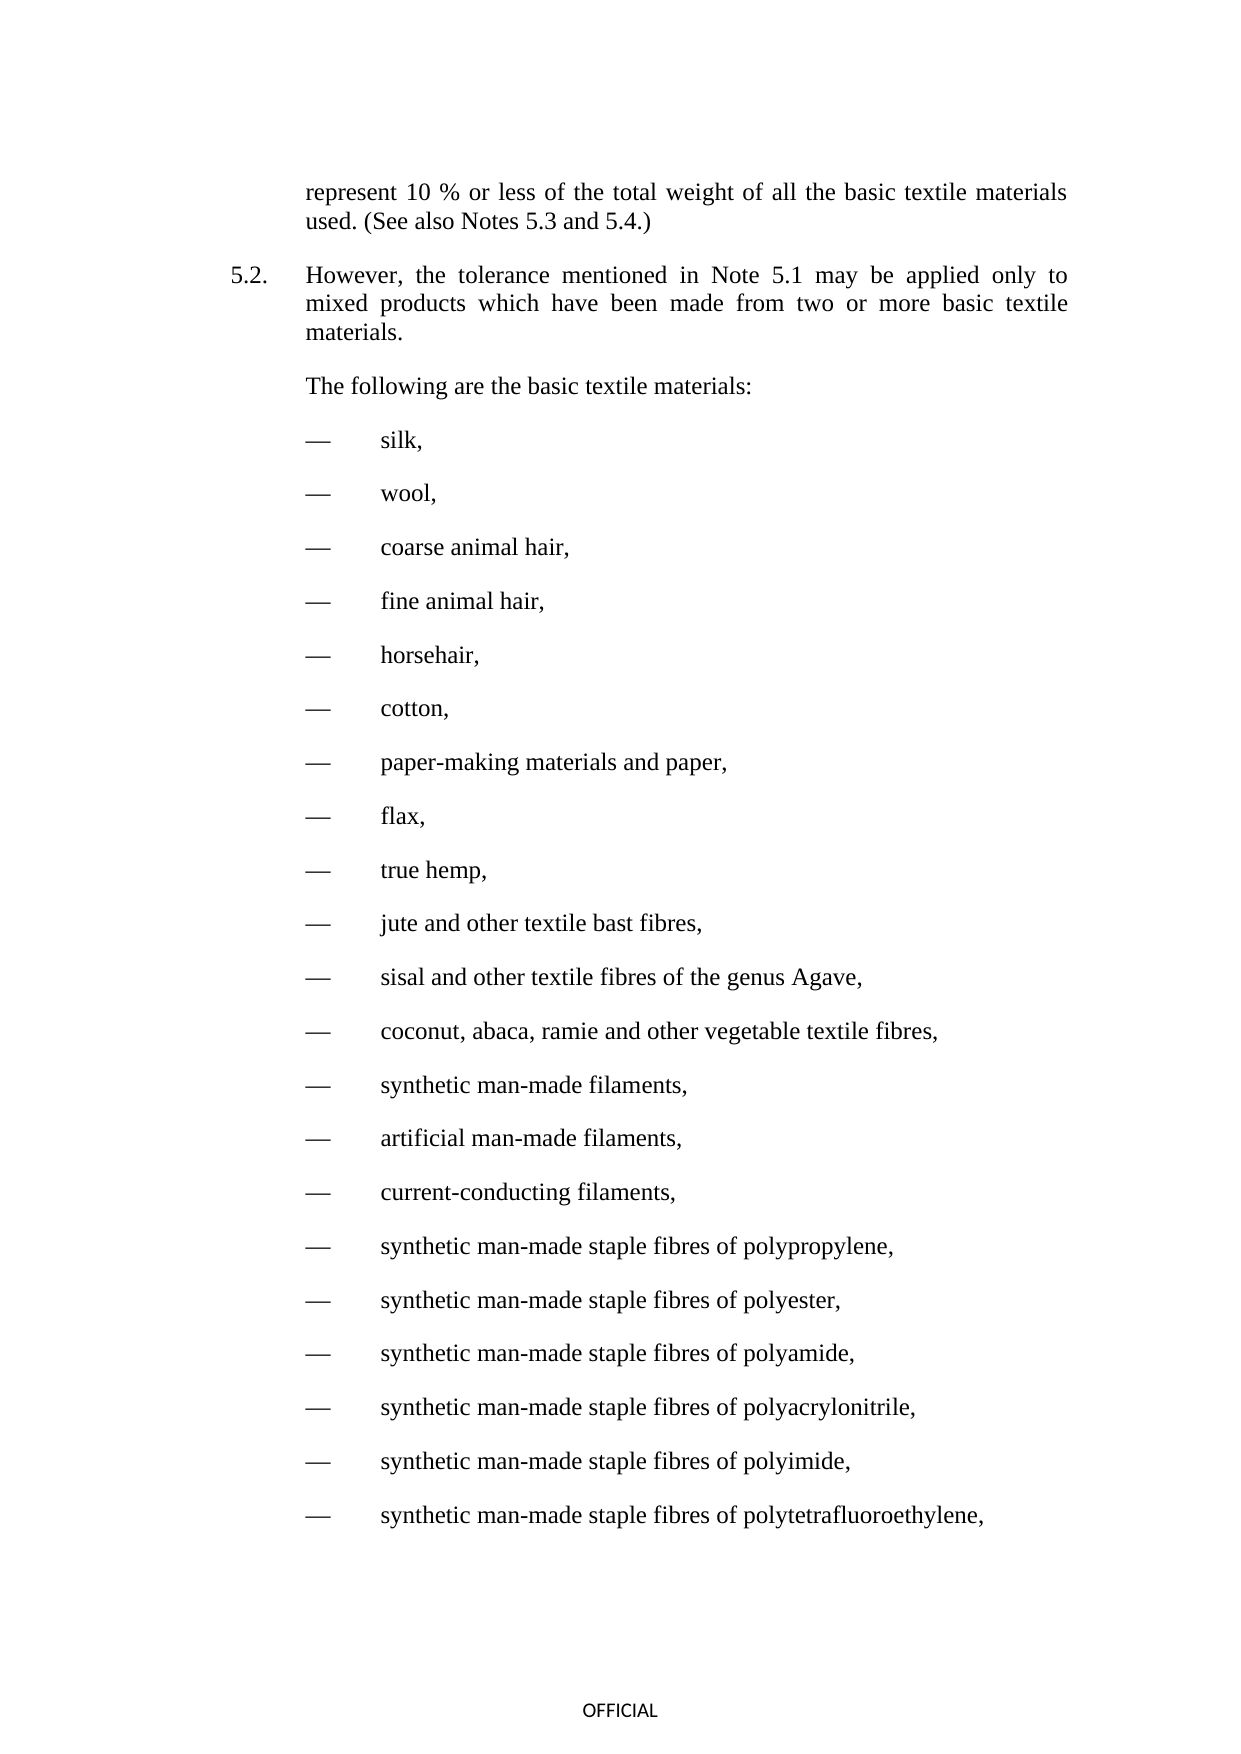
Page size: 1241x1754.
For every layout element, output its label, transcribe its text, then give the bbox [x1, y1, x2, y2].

text — synthetic man-made staple fibres of polyimide, [305, 1446, 1069, 1475]
text — paper-making materials and paper, [305, 747, 1069, 776]
text — synthetic man-made staple fibres of polyamide, [305, 1338, 1069, 1367]
text — sisal and other textile fibres of the genus Agave, [305, 962, 1069, 991]
text — fine animal hair, [305, 586, 1069, 615]
text 5.2. However, the tolerance mentioned in Note 5.1 may be applied only to mixed products which have been made from two or more basic textile materials. [230, 260, 1069, 346]
text — silk, [305, 425, 1069, 453]
text — synthetic man-made filaments, [305, 1070, 1069, 1098]
text The following are the basic textile materials: [305, 371, 1069, 400]
text — synthetic man-made staple fibres of polytetrafluoroethylene, [305, 1500, 1069, 1528]
text — cotton, [305, 693, 1069, 722]
text — synthetic man-made staple fibres of polyacrylonitrile, [305, 1392, 1069, 1421]
text — coconut, abaca, ramie and other vegetable textile fibres, [305, 1016, 1069, 1045]
text — flax, [305, 801, 1069, 830]
text — coarse animal hair, [305, 532, 1069, 561]
text represent 10 % or less of the total weight of all the basic textile materials used. (See also Notes 5.3 and 5.4.) [230, 177, 1069, 235]
text — artificial man-made filaments, [305, 1123, 1069, 1152]
text — jute and other textile bast fibres, [305, 908, 1069, 937]
text — true hemp, [305, 855, 1069, 883]
text — synthetic man-made staple fibres of polyester, [305, 1285, 1069, 1313]
text — synthetic man-made staple fibres of polypropylene, [305, 1231, 1069, 1260]
text — current-conducting filaments, [305, 1177, 1069, 1206]
text — wool, [305, 478, 1069, 507]
text — horsehair, [305, 640, 1069, 668]
